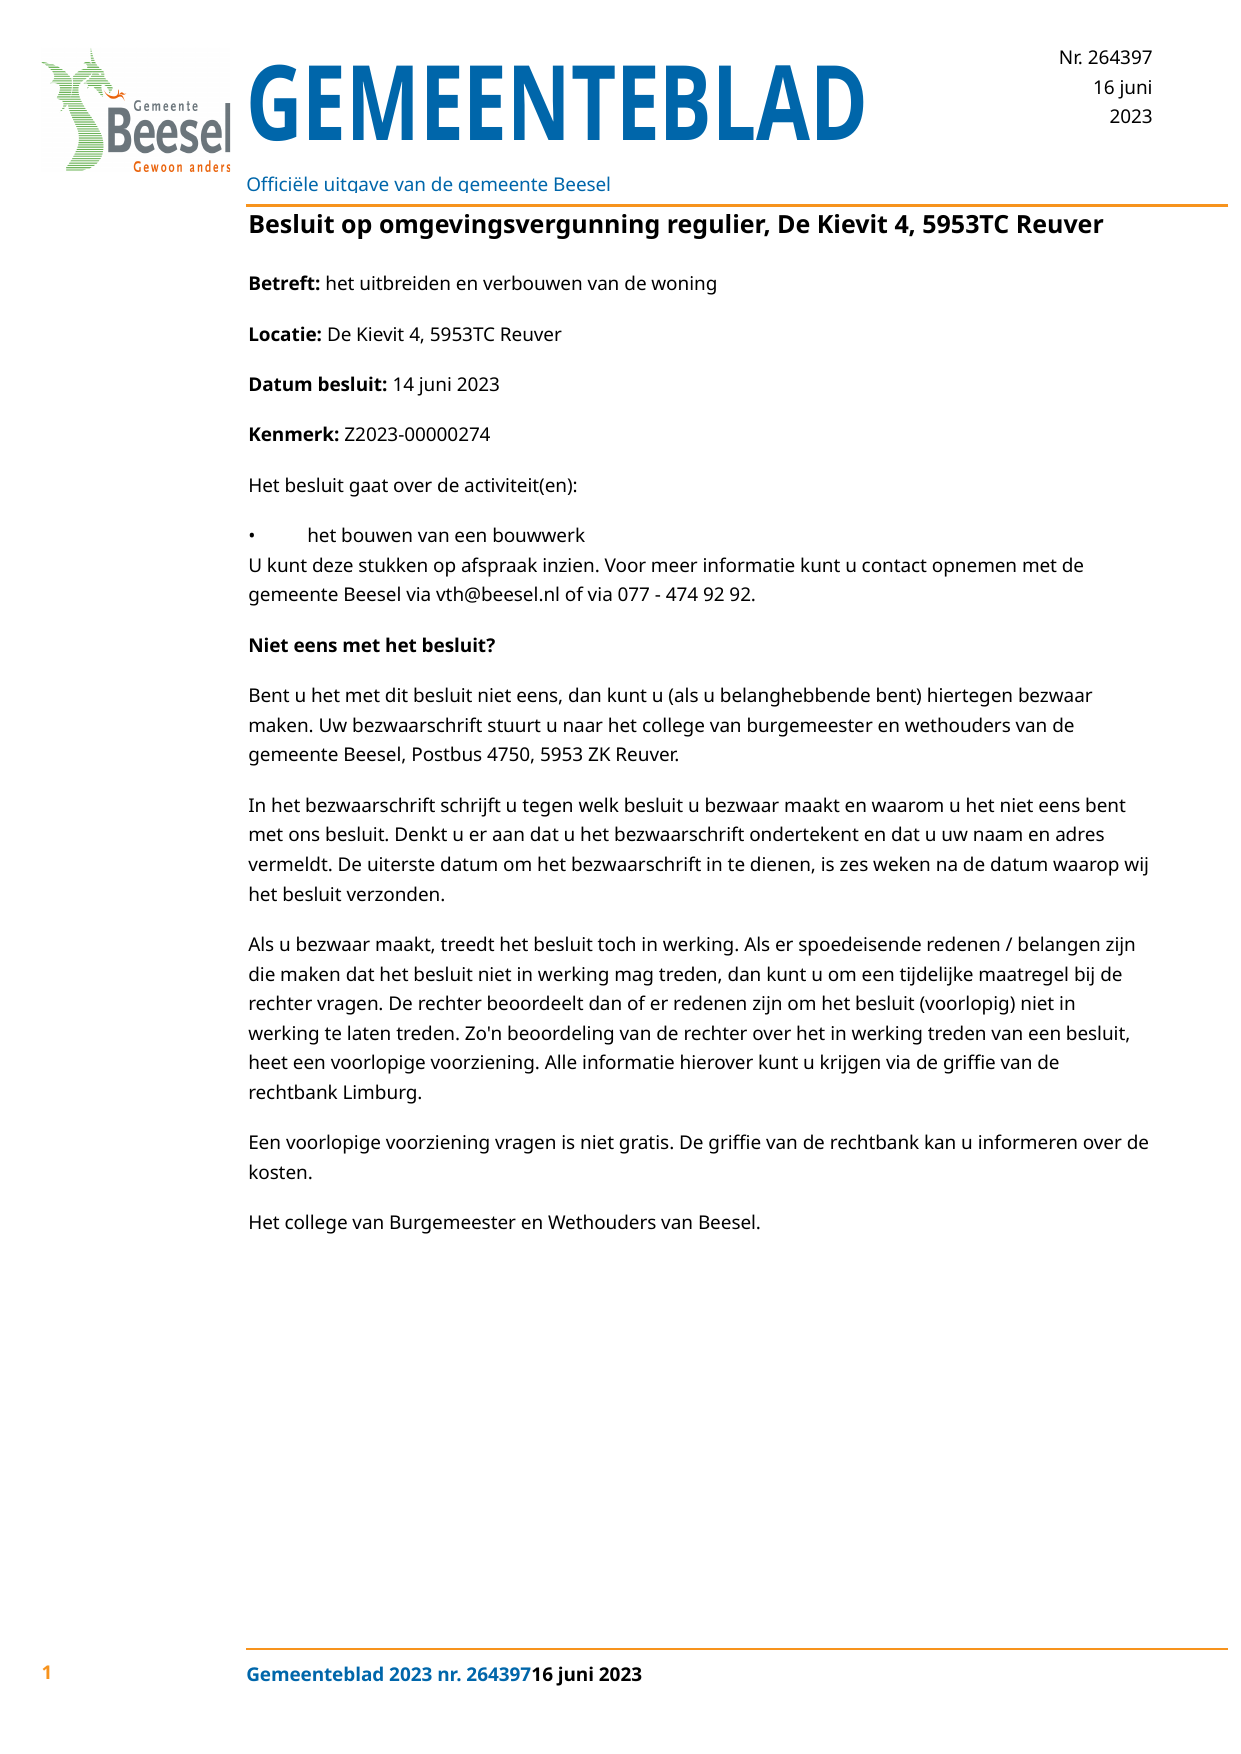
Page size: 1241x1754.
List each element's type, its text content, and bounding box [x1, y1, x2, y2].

text Kenmerk: Z2023-00000274 [248, 422, 1152, 447]
picture [41, 47, 231, 172]
text Het college van Burgemeester en Wethouders van Beesel. [248, 1209, 1152, 1235]
list het bouwen van een bouwwerk [248, 522, 1152, 548]
text Besluit op omgevingsvergunning regulier, De Kievit 4, 5953TC Reuver [248, 207, 1152, 241]
text Datum besluit: 14 juni 2023 [248, 371, 1152, 397]
text U kunt deze stukken op afspraak inzien. Voor meer informatie kunt u contact opnemen met de gemeente Beesel via vth@beesel.nl of via 077 - 474 92 92. [248, 552, 1152, 607]
text Het besluit gaat over de activiteit(en): [248, 472, 1152, 498]
text In het bezwaarschrift schrijft u tegen welk besluit u bezwaar maakt en waarom u het niet eens bent met ons besluit. Denkt u er aan dat u het bezwaarschrift ondertekent en dat u uw naam en adres vermeldt. De uiterste datum om het bezwaarschrift in te dienen, is zes weken na de datum waarop wij het besluit verzonden. [248, 792, 1152, 906]
text Een voorlopige voorziening vragen is niet gratis. De griffie van de rechtbank kan u informeren over de kosten. [248, 1129, 1152, 1185]
text Niet eens met het besluit? [248, 632, 1152, 658]
text Betreft: het uitbreiden en verbouwen van de woning [248, 270, 1152, 296]
text Als u bezwaar maakt, treedt het besluit toch in werking. Als er spoedeisende redenen / belangen zijn die maken dat het besluit niet in werking mag treden, dan kunt u om een tijdelijke maatregel bij de rechter vragen. De rechter beoordeelt dan of er redenen zijn om het besluit (voorlopig) niet in werking te laten treden. Zo'n beoordeling van de rechter over het in werking treden van een besluit, heet een voorlopige voorziening. Alle informatie hierover kunt u krijgen via de griffie van de rechtbank Limburg. [248, 931, 1152, 1105]
text Locatie: De Kievit 4, 5953TC Reuver [248, 321, 1152, 346]
text Bent u het met dit besluit niet eens, dan kunt u (als u belanghebbende bent) hiertegen bezwaar maken. Uw bezwaarschrift stuurt u naar het college van burgemeester en wethouders van de gemeente Beesel, Postbus 4750, 5953 ZK Reuver. [248, 682, 1152, 767]
